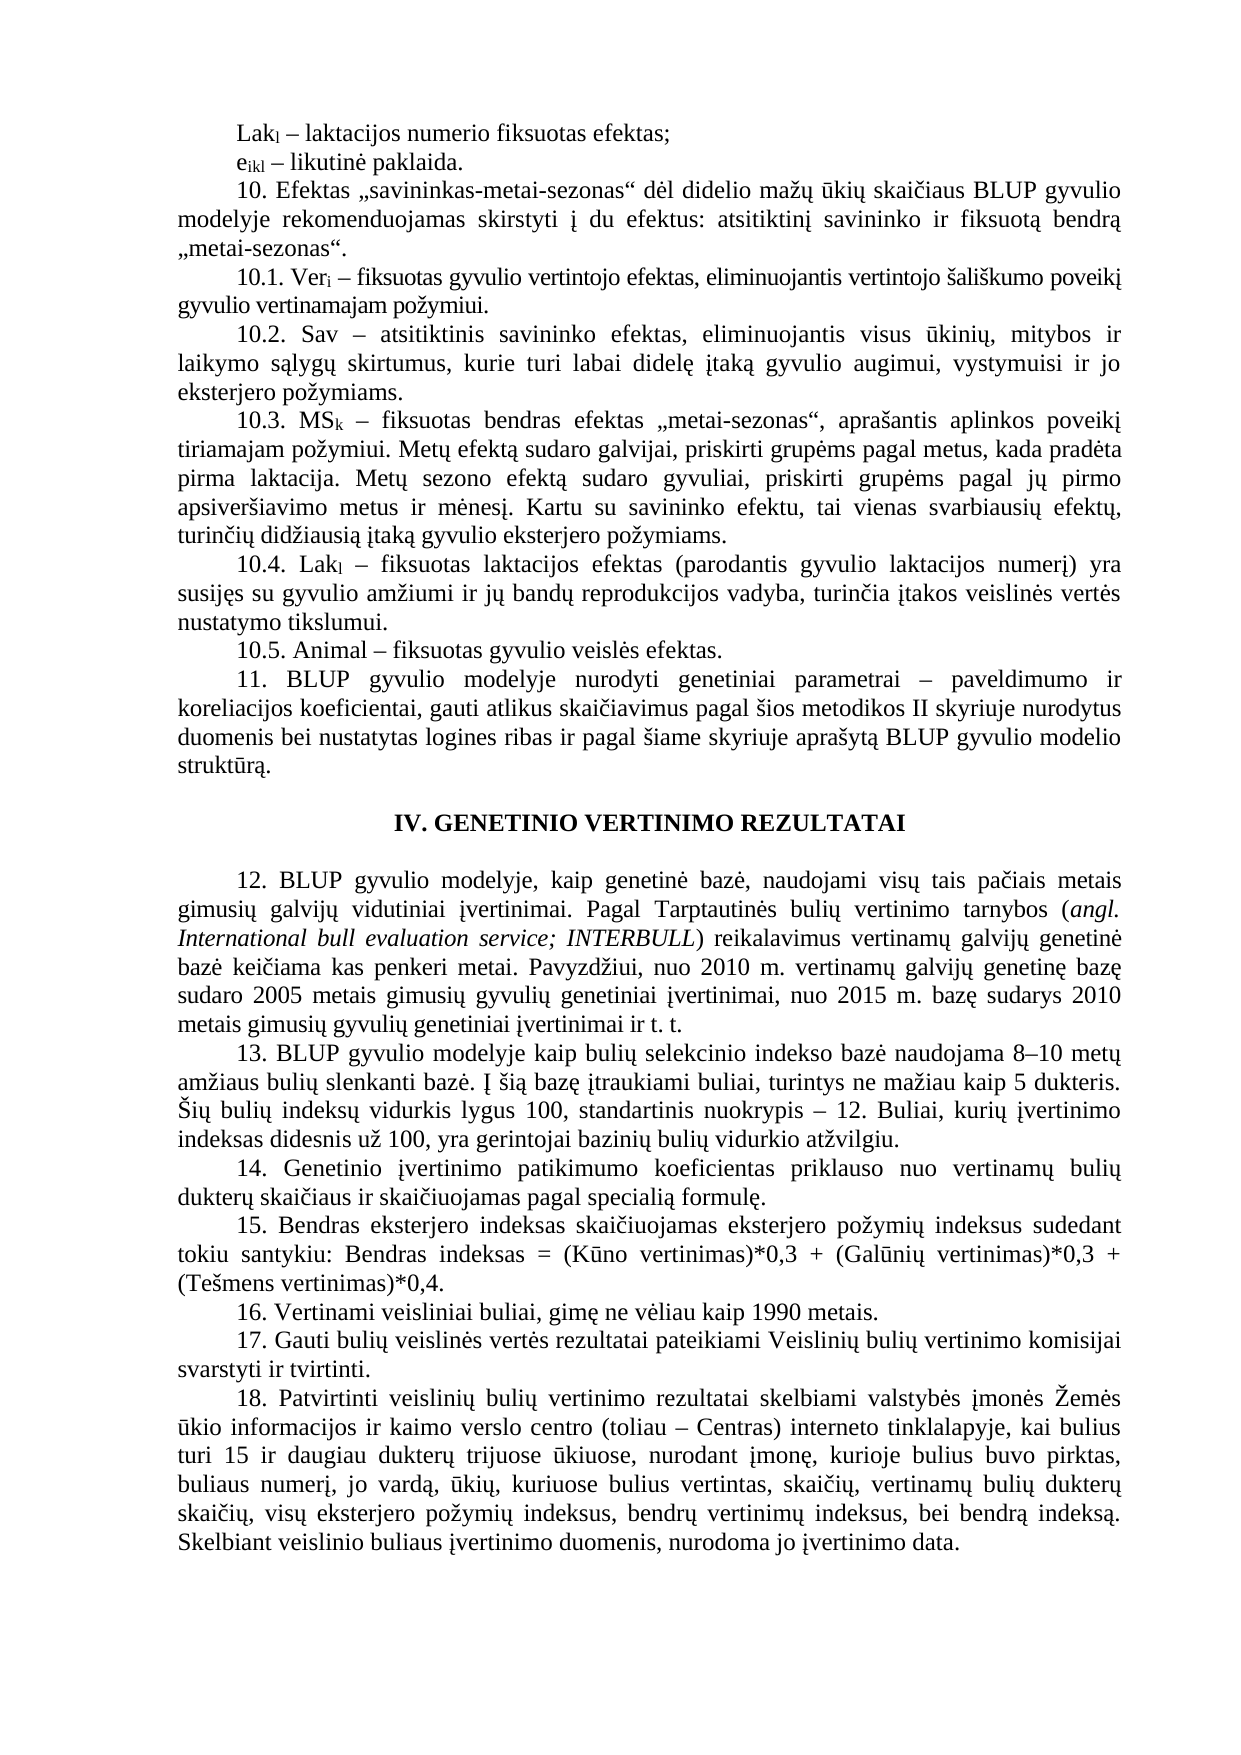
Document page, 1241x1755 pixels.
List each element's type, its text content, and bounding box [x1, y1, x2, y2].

text 13. BLUP gyvulio modelyje kaip bulių selekcinio indekso bazė naudojama 8–10 metų amžiaus bulių slenkanti bazė. Į šią bazę įtraukiami buliai, turintys ne mažiau kaip 5 dukteris. Šių bulių indeksų vidurkis lygus 100, standartinis nuokrypis – 12. Buliai, kurių įvertinimo indeksas didesnis už 100, yra gerintojai bazinių bulių vidurkio atžvilgiu. [177, 1038, 1122, 1153]
text 10. Efektas „savininkas-metai-sezonas“ dėl didelio mažų ūkių skaičiaus BLUP gyvulio modelyje rekomenduojamas skirstyti į du efektus: atsitiktinį savininko ir fiksuotą bendrą „metai-sezonas“. [177, 176, 1122, 262]
text 17. Gauti bulių veislinės vertės rezultatai pateikiami Veislinių bulių vertinimo komisijai svarstyti ir tvirtinti. [177, 1326, 1122, 1383]
text 14. Genetinio įvertinimo patikimumo koeficientas priklauso nuo vertinamų bulių dukterų skaičiaus ir skaičiuojamas pagal specialią formulę. [177, 1153, 1122, 1211]
text 12. BLUP gyvulio modelyje, kaip genetinė bazė, naudojami visų tais pačiais metais gimusių galvijų vidutiniai įvertinimai. Pagal Tarptautinės bulių vertinimo tarnybos (angl. International bull evaluation service; INTERBULL) reikalavimus vertinamų galvijų genetinė bazė keičiama kas penkeri metai. Pavyzdžiui, nuo 2010 m. vertinamų galvijų genetinę bazę sudaro 2005 metais gimusių gyvulių genetiniai įvertinimai, nuo 2015 m. bazę sudarys 2010 metais gimusių gyvulių genetiniai įvertinimai ir t. t. [177, 866, 1122, 1038]
text 10.2. Sav – atsitiktinis savininko efektas, eliminuojantis visus ūkinių, mitybos ir laikymo sąlygų skirtumus, kurie turi labai didelę įtaką gyvulio augimui, vystymuisi ir jo eksterjero požymiams. [177, 319, 1122, 406]
text 10.5. Animal – fiksuotas gyvulio veislės efektas. [177, 636, 1122, 664]
text Lakl – laktacijos numerio fiksuotas efektas; [177, 118, 1122, 147]
text 18. Patvirtinti veislinių bulių vertinimo rezultatai skelbiami valstybės įmonės Žemės ūkio informacijos ir kaimo verslo centro (toliau – Centras) interneto tinklalapyje, kai bulius turi 15 ir daugiau dukterų trijuose ūkiuose, nurodant įmonę, kurioje bulius buvo pirktas, buliaus numerį, jo vardą, ūkių, kuriuose bulius vertintas, skaičių, vertinamų bulių dukterų skaičių, visų eksterjero požymių indeksus, bendrų vertinimų indeksus, bei bendrą indeksą. Skelbiant veislinio buliaus įvertinimo duomenis, nurodoma jo įvertinimo data. [177, 1383, 1122, 1556]
text eikl – likutinė paklaida. [177, 147, 1122, 176]
text 11. BLUP gyvulio modelyje nurodyti genetiniai parametrai – paveldimumo ir koreliacijos koeficientai, gauti atlikus skaičiavimus pagal šios metodikos II skyriuje nurodytus duomenis bei nustatytas logines ribas ir pagal šiame skyriuje aprašytą BLUP gyvulio modelio struktūrą. [177, 664, 1122, 779]
text 16. Vertinami veisliniai buliai, gimę ne vėliau kaip 1990 metais. [177, 1297, 1122, 1326]
text 10.4. Lakl – fiksuotas laktacijos efektas (parodantis gyvulio laktacijos numerį) yra susijęs su gyvulio amžiumi ir jų bandų reprodukcijos vadyba, turinčia įtakos veislinės vertės nustatymo tikslumui. [177, 549, 1122, 636]
text IV. GENETINIO VERTINIMO REZULTATAI [177, 808, 1122, 837]
text 10.1. Veri – fiksuotas gyvulio vertintojo efektas, eliminuojantis vertintojo šališkumo poveikį gyvulio vertinamajam požymiui. [177, 262, 1122, 319]
text 10.3. MSk – fiksuotas bendras efektas „metai-sezonas“, aprašantis aplinkos poveikį tiriamajam požymiui. Metų efektą sudaro galvijai, priskirti grupėms pagal metus, kada pradėta pirma laktacija. Metų sezono efektą sudaro gyvuliai, priskirti grupėms pagal jų pirmo apsiveršiavimo metus ir mėnesį. Kartu su savininko efektu, tai vienas svarbiausių efektų, turinčių didžiausią įtaką gyvulio eksterjero požymiams. [177, 406, 1122, 549]
text 15. Bendras eksterjero indeksas skaičiuojamas eksterjero požymių indeksus sudedant tokiu santykiu: Bendras indeksas = (Kūno vertinimas)*0,3 + (Galūnių vertinimas)*0,3 + (Tešmens vertinimas)*0,4. [177, 1211, 1122, 1297]
